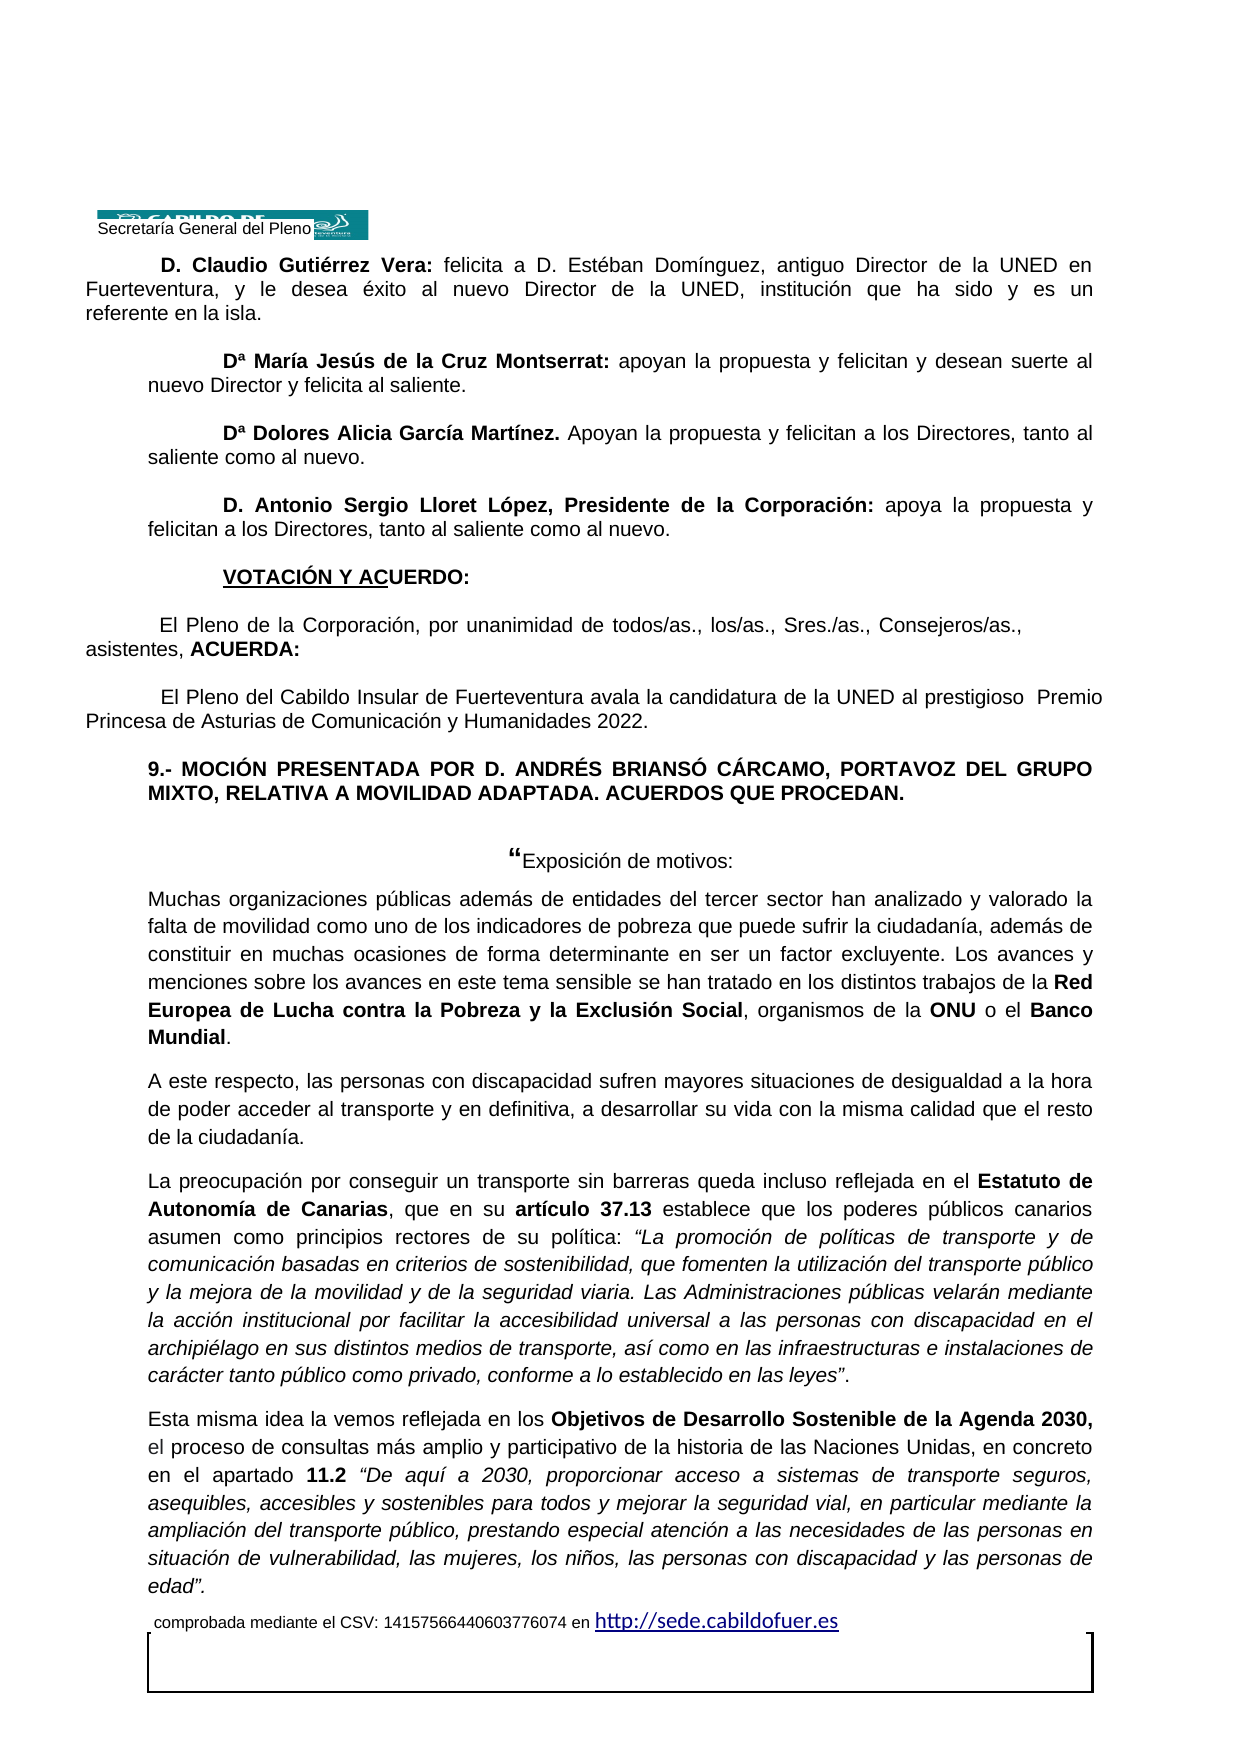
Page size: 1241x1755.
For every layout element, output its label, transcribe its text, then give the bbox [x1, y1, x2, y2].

text El Pleno de la Corporación, por unanimidad de todos/as., los/as., Sres./as., Consejeros/as., asistentes, ACUERDA: [85, 613, 1107, 661]
text A este respecto, las personas con discapacidad sufren mayores situaciones de desigualdad a la hora de poder acceder al transporte y en definitiva, a desarrollar su vida con la misma calidad que el resto de la ciudadanía. [148, 1069, 1093, 1149]
text Dª Dolores Alicia García Martínez. Apoyan la propuesta y felicitan a los Directores, tanto al saliente como al nuevo. [148, 421, 1093, 469]
text Muchas organizaciones públicas además de entidades del tercer sector han analizado y valorado la falta de movilidad como uno de los indicadores de pobreza que puede sufrir la ciudadanía, además de constituir en muchas ocasiones de forma determinante en ser un factor excluyente. Los avances y menciones sobre los avances en este tema sensible se han tratado en los distintos trabajos de la Red Europea de Lucha contra la Pobreza y la Exclusión Social, organismos de la ONU o el Banco Mundial. [148, 887, 1093, 1049]
text D. Claudio Gutiérrez Vera: felicita a D. Estéban Domínguez, antiguo Director de la UNED en Fuerteventura, y le desea éxito al nuevo Director de la UNED, institución que ha sido y es un referente en la isla. [85, 253, 1093, 325]
text La preocupación por conseguir un transporte sin barreras queda incluso reflejada en el Estatuto de Autonomía de Canarias, que en su artículo 37.13 establece que los poderes públicos canarios asumen como principios rectores de su política: “La promoción de políticas de transporte y de comunicación basadas en criterios de sostenibilidad, que fomenten la utilización del transporte público y la mejora de la movilidad y de la seguridad viaria. Las Administraciones públicas velarán mediante la acción institucional por facilitar la accesibilidad universal a las personas con discapacidad en el archipiélago en sus distintos medios de transporte, así como en las infraestructuras e instalaciones de carácter tanto público como privado, conforme a lo establecido en las leyes”. [148, 1169, 1093, 1387]
text Esta misma idea la vemos reflejada en los Objetivos de Desarrollo Sostenible de la Agenda 2030, el proceso de consultas más amplio y participativo de la historia de las Naciones Unidas, en concreto en el apartado 11.2 “De aquí a 2030, proporcionar acceso a sistemas de transporte seguros, asequibles, accesibles y sostenibles para todos y mejorar la seguridad vial, en particular mediante la ampliación del transporte público, prestando especial atención a las necesidades de las personas en situación de vulnerabilidad, las mujeres, los niños, las personas con discapacidad y las personas de edad”. [148, 1407, 1093, 1597]
subtitle 9.- MOCIÓN PRESENTADA POR D. ANDRÉS BRIANSÓ CÁRCAMO, PORTAVOZ DEL GRUPO MIXTO, RELATIVA A MOVILIDAD ADAPTADA. ACUERDOS QUE PROCEDAN. [148, 757, 1093, 805]
text El Pleno del Cabildo Insular de Fuerteventura avala la candidatura de la UNED al prestigioso Premio Princesa de Asturias de Comunicación y Humanidades 2022. [85, 685, 1107, 733]
text “Exposición de motivos: [478, 841, 763, 875]
picture [97, 210, 369, 240]
text Dª María Jesús de la Cruz Montserrat: apoyan la propuesta y felicitan y desean suerte al nuevo Director y felicita al saliente. [148, 349, 1093, 397]
text D. Antonio Sergio Lloret López, Presidente de la Corporación: apoya la propuesta y felicitan a los Directores, tanto al saliente como al nuevo. [148, 493, 1093, 541]
subtitle VOTACIÓN Y ACUERDO: [223, 565, 1107, 589]
